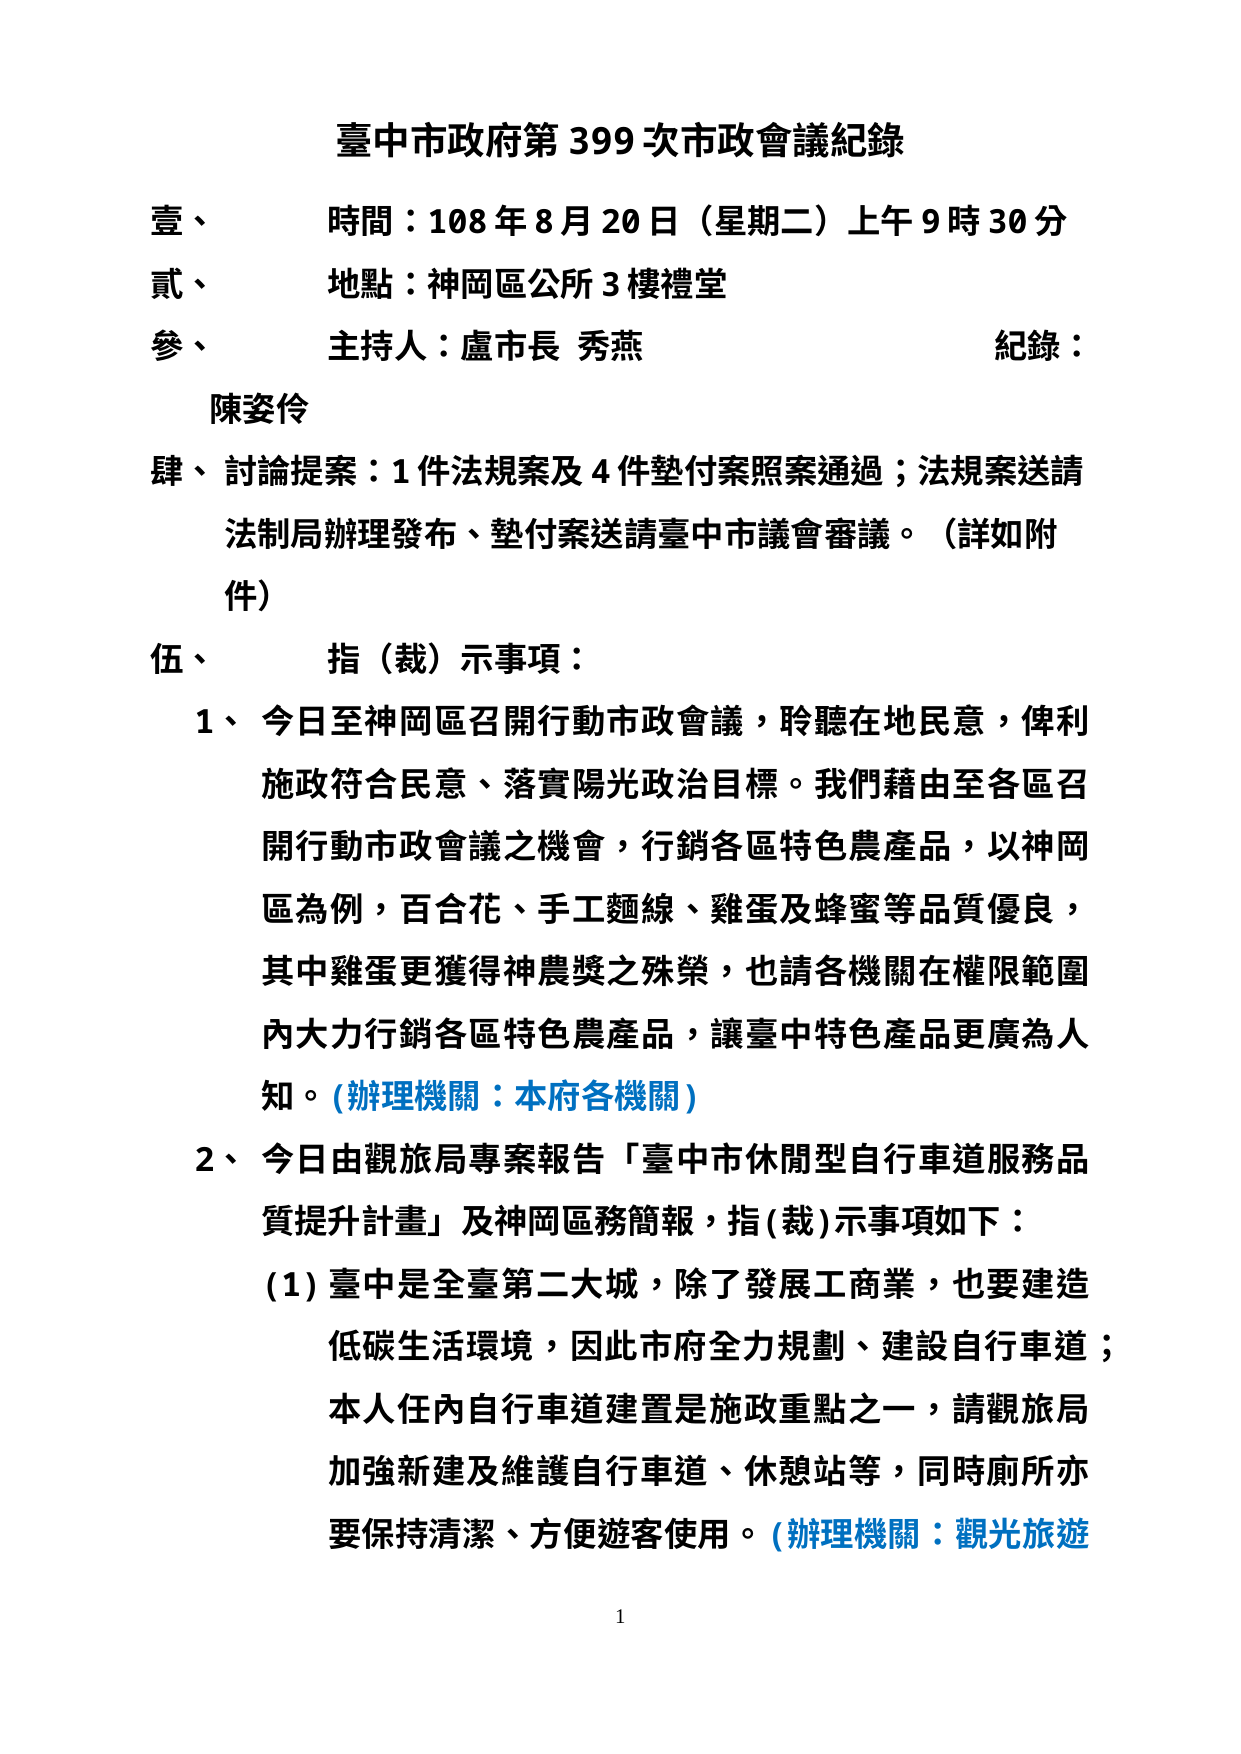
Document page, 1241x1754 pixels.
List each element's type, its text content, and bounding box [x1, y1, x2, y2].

list 討論提案：1件法規案及4件墊付案照案通過；法規案送請法制局辦理發布、墊付案送請臺中市議會審議。（詳如附件） [150, 427, 1090, 615]
list 今日由觀旅局專案報告「臺中市休閒型自行車道服務品質提升計畫」及神岡區務簡報，指(裁)示事項如下： [194, 1115, 1090, 1240]
list 時間：108年8月20日（星期二）上午9時30分 [150, 177, 1090, 240]
list 地點：神岡區公所3樓禮堂 [150, 240, 1090, 302]
list 主持人：盧市長 秀燕 紀錄：陳姿伶 [150, 302, 1090, 427]
text 臺中市政府第399次市政會議紀錄 [150, 96, 1090, 159]
list 臺中是全臺第二大城，除了發展工商業，也要建造低碳生活環境，因此市府全力規劃、建設自行車道；本人任內自行車道建置是施政重點之一，請觀旅局加強新建及維護自行車道、休憩站等，同時廁所亦要保持清潔、方便遊客使用。(辦理機關：觀光旅遊局) [261, 1240, 1090, 1552]
list 指（裁）示事項： [150, 615, 1090, 677]
list 今日至神岡區召開行動市政會議，聆聽在地民意，俾利施政符合民意、落實陽光政治目標。我們藉由至各區召開行動市政會議之機會，行銷各區特色農產品，以神岡區為例，百合花、手工麵線、雞蛋及蜂蜜等品質優良，其中雞蛋更獲得神農獎之殊榮，也請各機關在權限範圍內大力行銷各區特色農產品，讓臺中特色產品更廣為人知。(辦理機關：本府各機關) [194, 677, 1090, 1115]
